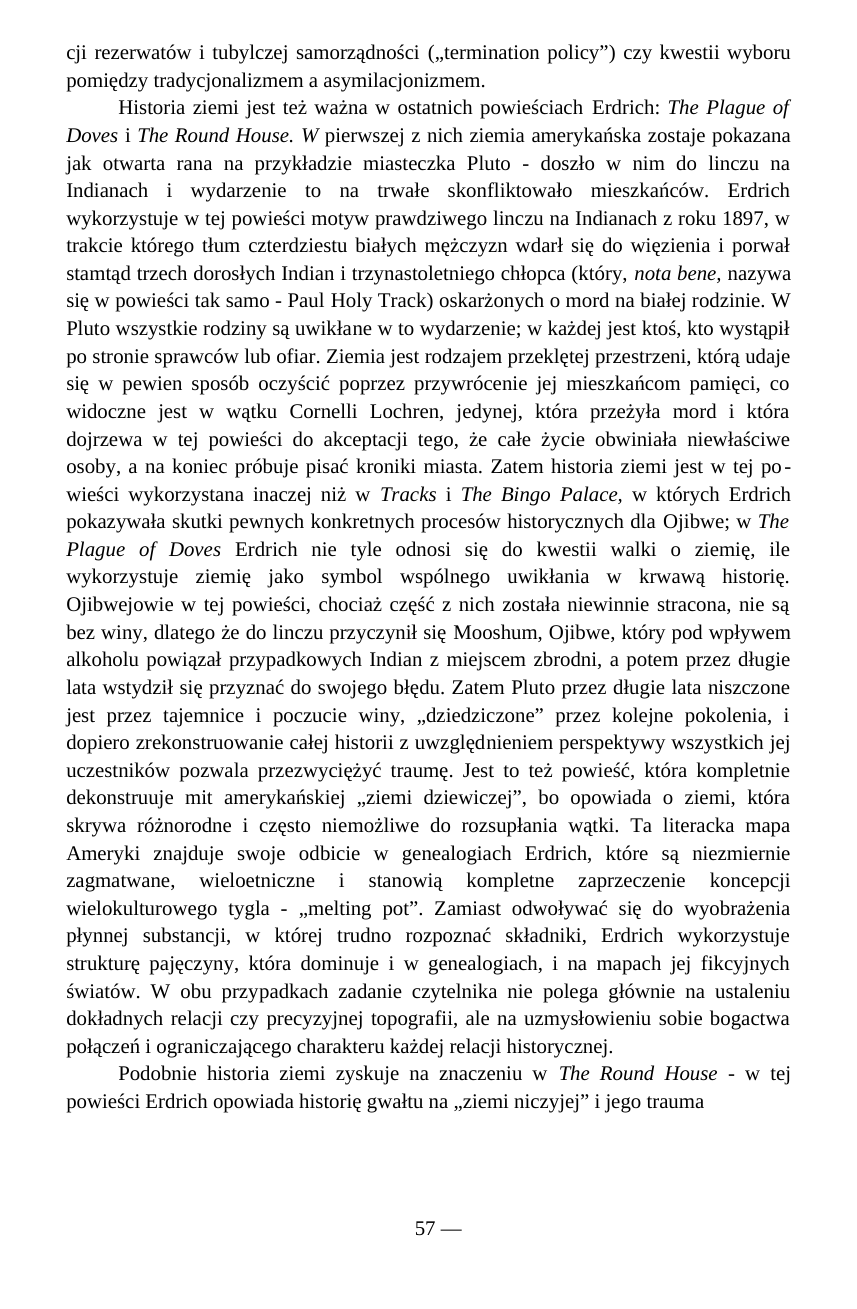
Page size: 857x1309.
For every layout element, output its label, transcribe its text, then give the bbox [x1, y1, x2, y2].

text Podobnie historia ziemi zyskuje na znaczeniu w The Round House - w tej powieści Erdrich opowiada historię gwałtu na „ziemi niczyjej” i jego trauma­ [66, 1061, 791, 1113]
text 57 — [414, 1216, 476, 1240]
text Historia ziemi jest też ważna w ostatnich powieściach Erdrich: The Plague of Doves i The Round House. W pierwszej z nich ziemia amerykańska zostaje pokazana jak otwarta rana na przykładzie miasteczka Pluto - doszło w nim do linczu na Indianach i wydarzenie to na trwałe skonfliktowało mieszkańców. Erdrich wykorzystuje w tej powieści motyw prawdziwego linczu na Indianach z roku 1897, w trakcie którego tłum czterdziestu białych mężczyzn wdarł się do więzienia i porwał stamtąd trzech dorosłych Indian i trzynastoletniego chłopca (który, nota bene, nazywa się w powieści tak samo - Paul Holy Track) oskarżonych o mord na białej rodzinie. W Pluto wszystkie rodziny są uwikła­ne w to wydarzenie; w każdej jest ktoś, kto wystąpił po stronie sprawców lub ofiar. Ziemia jest rodzajem przeklętej przestrzeni, którą udaje się w pewien sposób oczyścić poprzez przywrócenie jej mieszkańcom pamięci, co widoczne jest w wątku Cornelli Lochren, jedynej, która przeżyła mord i która dojrzewa w tej powieści do akceptacji tego, że całe życie obwiniała niewłaściwe osoby, a na koniec próbuje pisać kroniki miasta. Zatem historia ziemi jest w tej po­wieści wykorzystana inaczej niż w Tracks i The Bingo Palace, w których Erdrich pokazywała skutki pewnych konkretnych procesów historycznych dla Ojibwe; w The Plague of Doves Erdrich nie tyle odnosi się do kwestii walki o ziemię, ile wykorzystuje ziemię jako symbol wspólnego uwikłania w krwawą historię. Ojibwejowie w tej powieści, chociaż część z nich została niewinnie stracona, nie są bez winy, dlatego że do linczu przyczynił się Mooshum, Ojibwe, który pod wpływem alkoholu powiązał przypadkowych Indian z miejscem zbrodni, a potem przez długie lata wstydził się przyznać do swojego błędu. Zatem Pluto przez długie lata niszczone jest przez tajemnice i poczucie winy, „dziedziczone” przez kolejne pokolenia, i dopiero zrekonstruowanie całej historii z uwzględ­nieniem perspektywy wszystkich jej uczestników pozwala przezwyciężyć traumę. Jest to też powieść, która kompletnie dekonstruuje mit amerykańskiej „ziemi dziewiczej”, bo opowiada o ziemi, która skrywa różnorodne i często nie­możliwe do rozsupłania wątki. Ta literacka mapa Ameryki znajduje swoje od­bicie w genealogiach Erdrich, które są niezmiernie zagmatwane, wieloetniczne i stanowią kompletne zaprzeczenie koncepcji wielokulturowego tygla - „mel­ting pot”. Zamiast odwoływać się do wyobrażenia płynnej substancji, w której trudno rozpoznać składniki, Erdrich wykorzystuje strukturę pajęczyny, która dominuje i w genealogiach, i na mapach jej fikcyjnych światów. W obu przy­padkach zadanie czytelnika nie polega głównie na ustaleniu dokładnych rela­cji czy precyzyjnej topografii, ale na uzmysłowieniu sobie bogactwa połączeń i ograniczającego charakteru każdej relacji historycznej. [66, 95, 791, 1058]
text cji rezerwatów i tubylczej samorządności („termination policy”) czy kwestii wyboru pomiędzy tradycjonalizmem a asymilacjonizmem. [66, 40, 791, 92]
